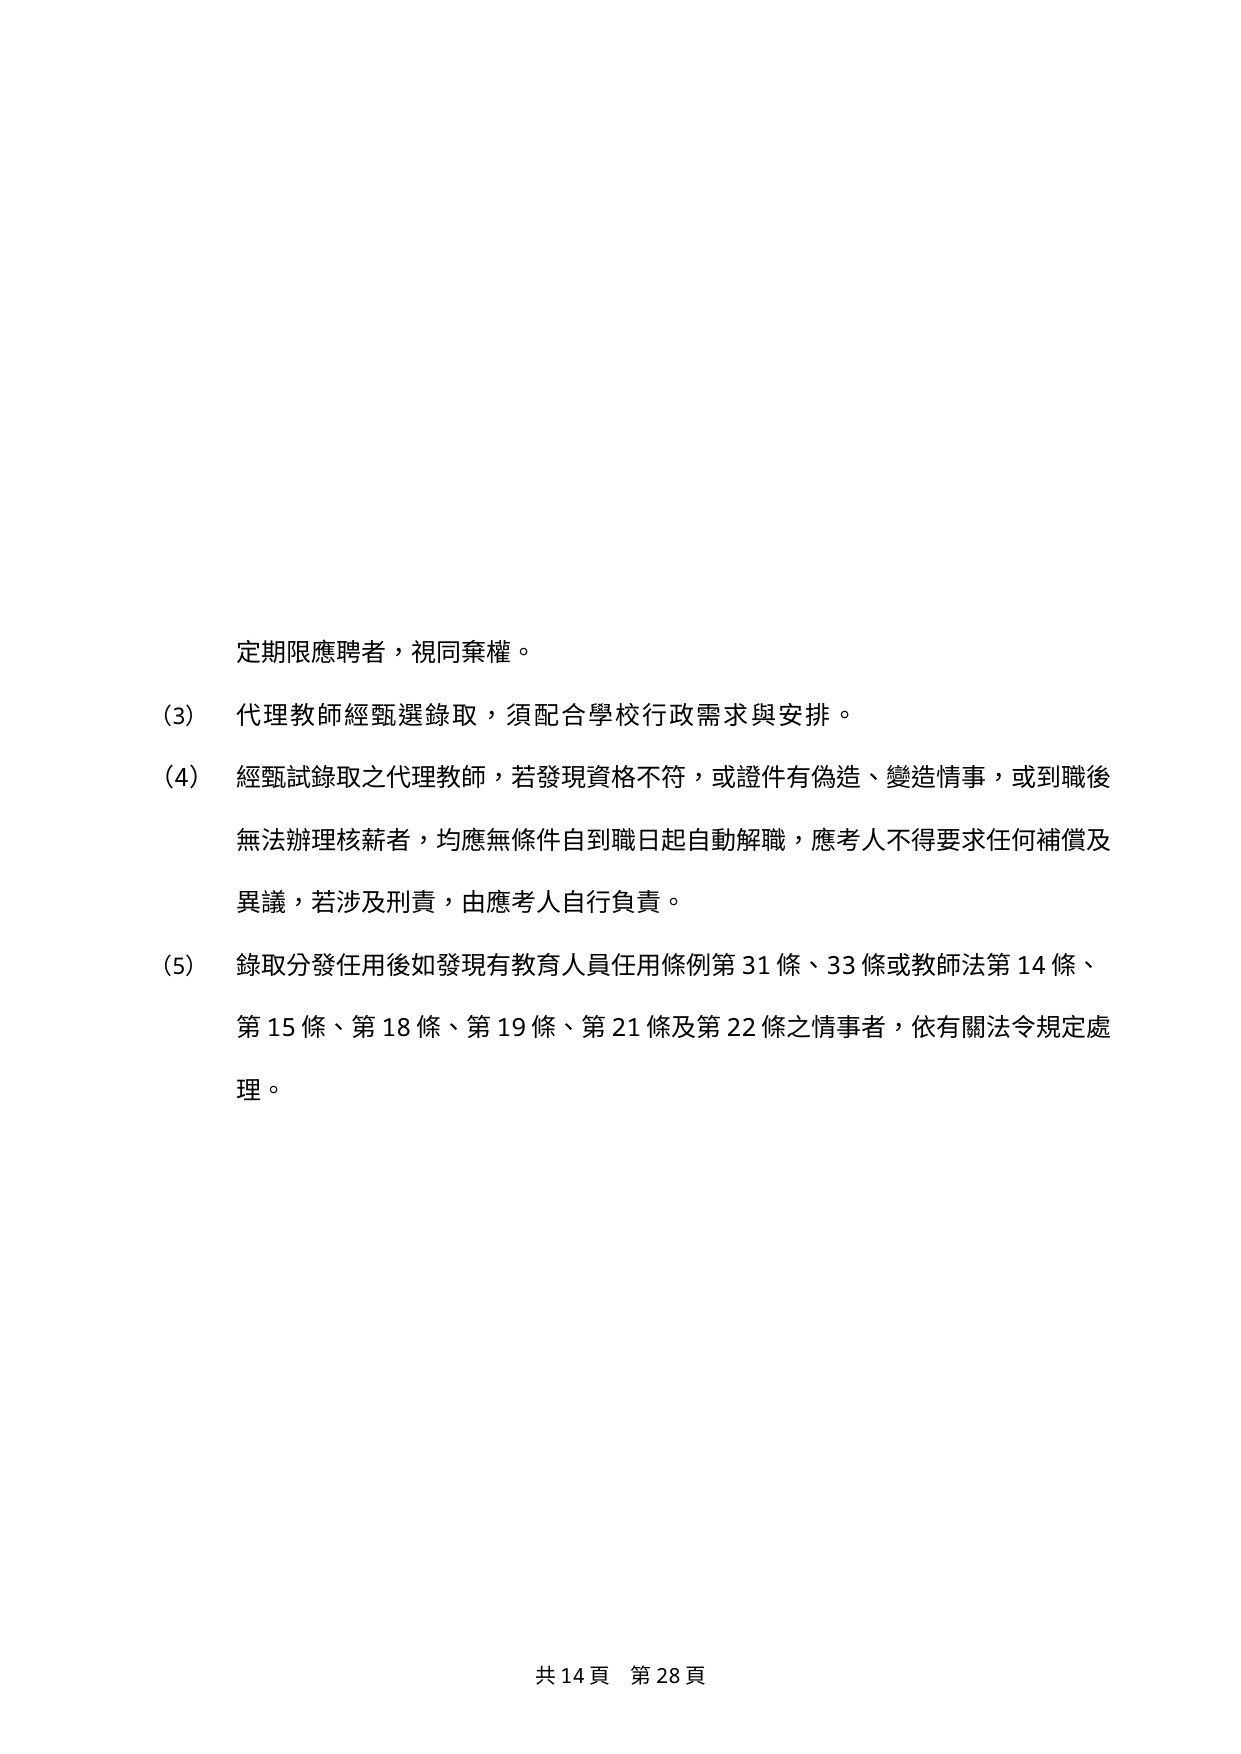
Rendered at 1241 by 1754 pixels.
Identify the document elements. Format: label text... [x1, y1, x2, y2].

list 代理教師經甄選錄取，須配合學校行政需求與安排。 [149, 672, 1122, 734]
list 定期限應聘者，視同棄權。 [149, 609, 1122, 672]
list 經甄試錄取之代理教師，若發現資格不符，或證件有偽造、變造情事，或到職後無法辦理核薪者，均應無條件自到職日起自動解職，應考人不得要求任何補償及異議，若涉及刑責，由應考人自行負責。 [149, 734, 1122, 922]
list 錄取分發任用後如發現有教育人員任用條例第31條、33條或教師法第14條、第15條、第18條、第19條、第21條及第22條之情事者，依有關法令規定處理。 [149, 922, 1122, 1109]
